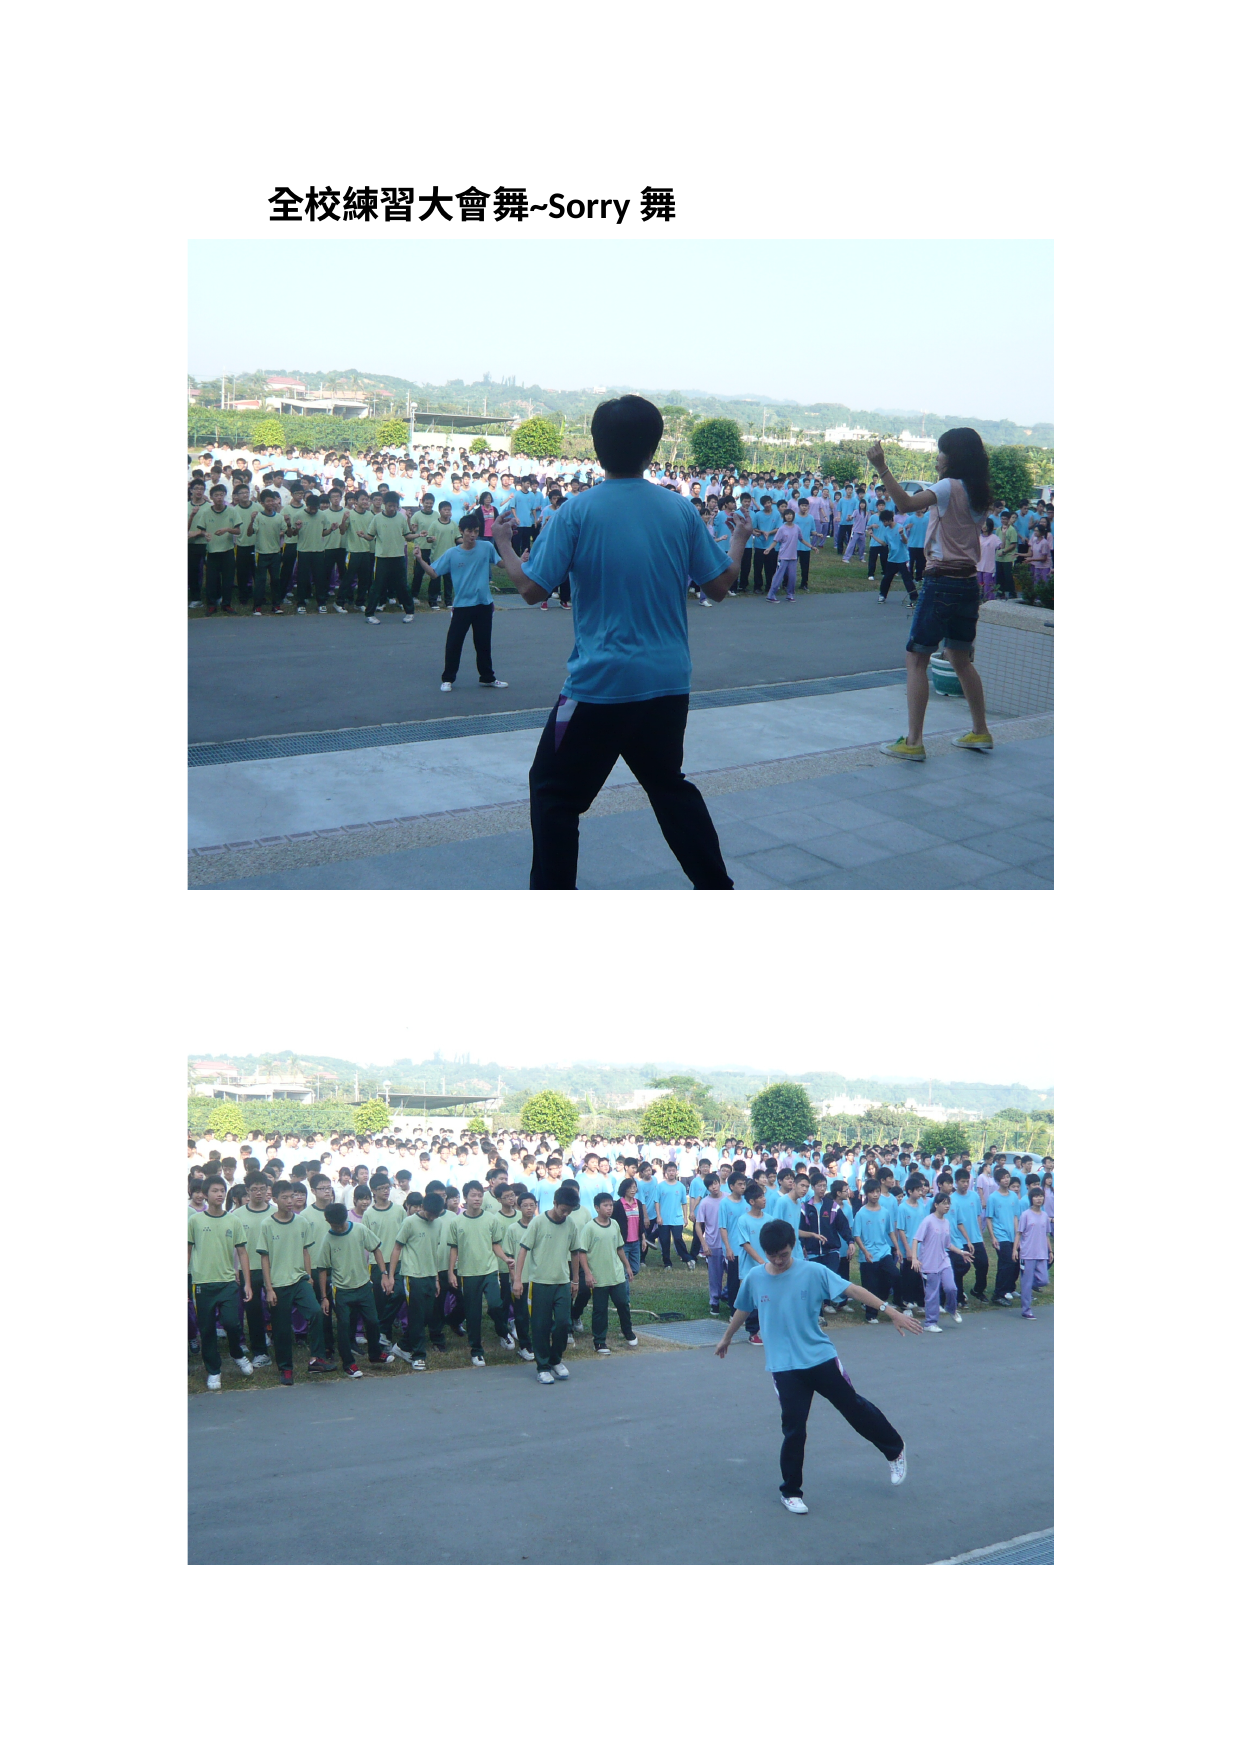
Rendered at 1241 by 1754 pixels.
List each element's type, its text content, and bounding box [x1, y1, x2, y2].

picture [187, 239, 1054, 890]
picture [187, 914, 1054, 1565]
text 全校練習大會舞~Sorry 舞 [187, 164, 1053, 239]
